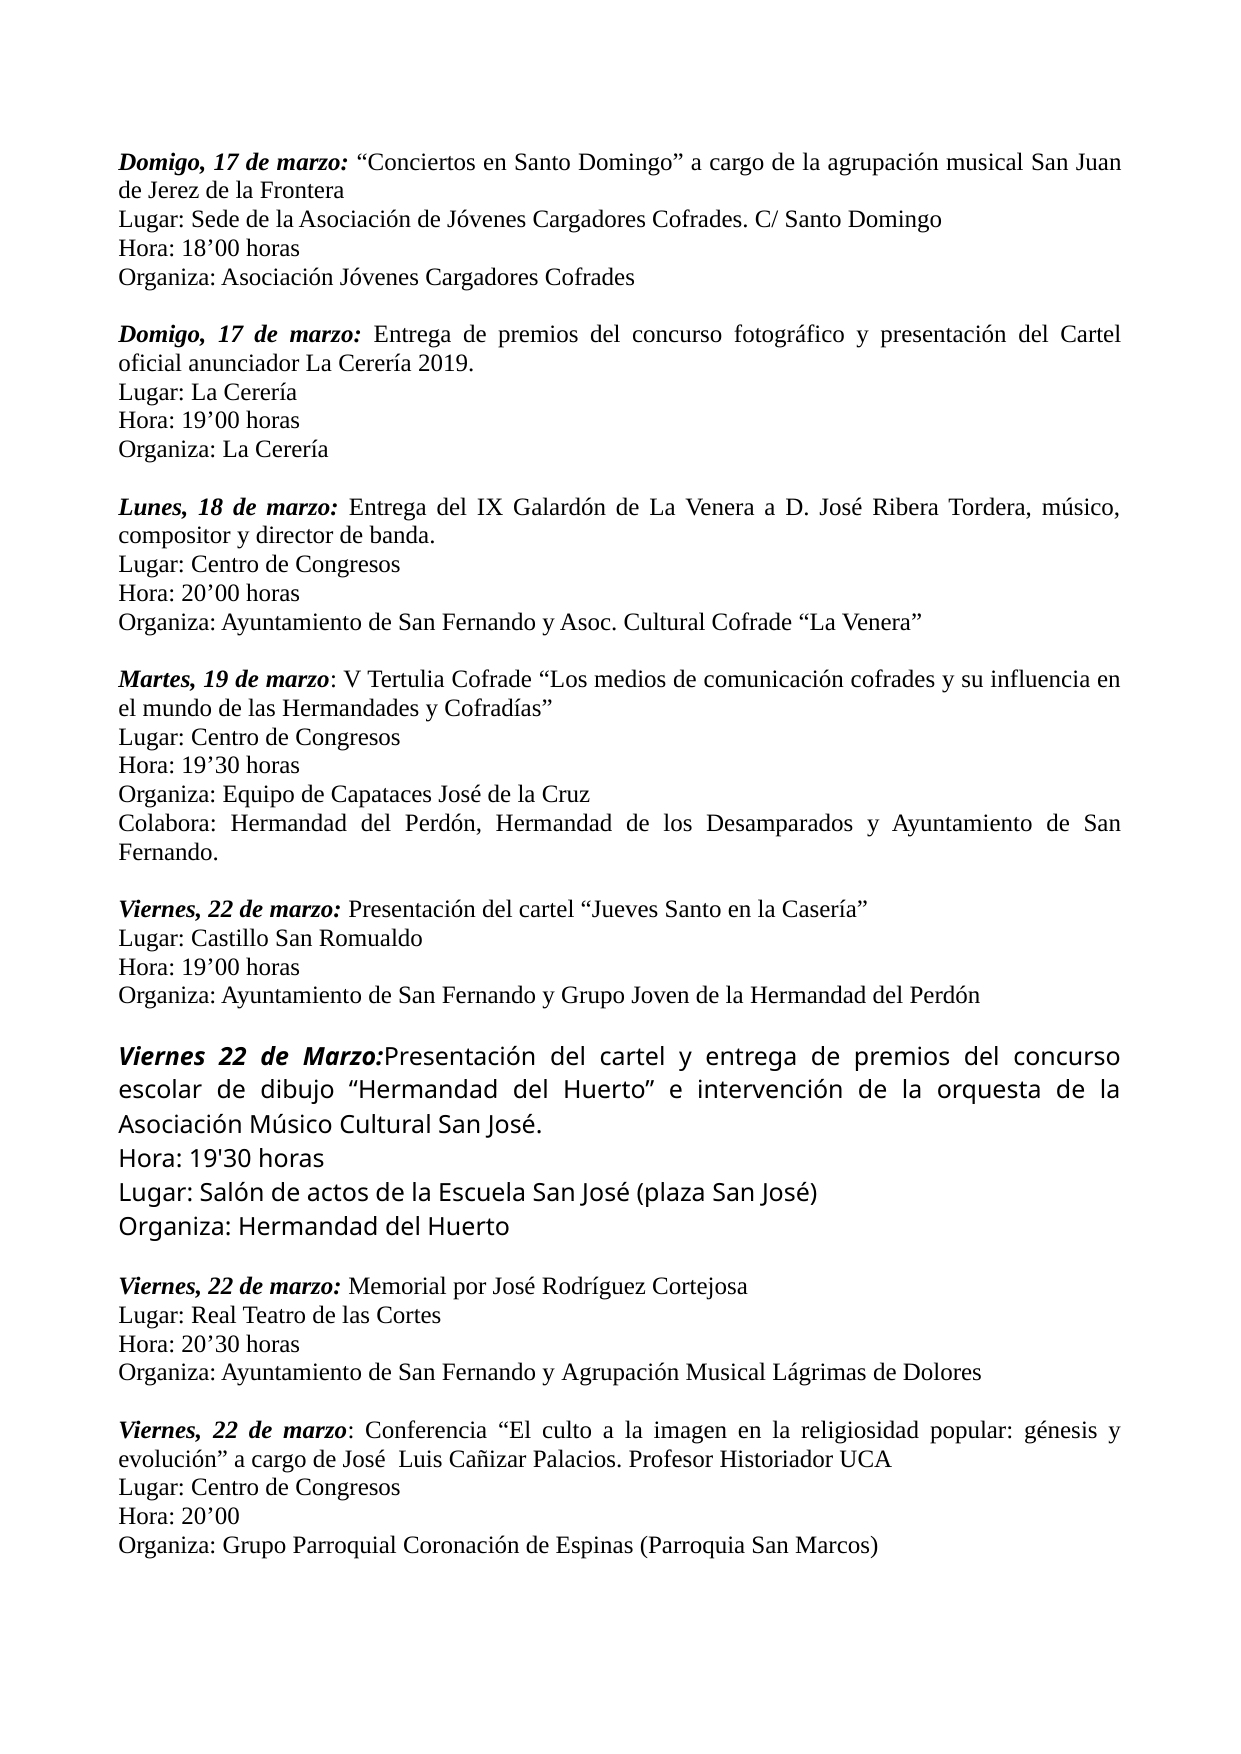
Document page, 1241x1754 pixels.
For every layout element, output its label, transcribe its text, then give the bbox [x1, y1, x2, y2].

text Organiza: Ayuntamiento de San Fernando y Asoc. Cultural Cofrade “La Venera” [118, 607, 1122, 636]
text Organiza: Ayuntamiento de San Fernando y Agrupación Musical Lágrimas de Dolores [118, 1357, 1122, 1386]
text Hora: 20’00 [118, 1501, 1122, 1530]
text Lugar: La Cerería [118, 377, 1122, 406]
text Viernes, 22 de marzo: Memorial por José Rodríguez Cortejosa [118, 1271, 1122, 1300]
text Organiza: Hermandad del Huerto [118, 1208, 1122, 1242]
text Martes, 19 de marzo: V Tertulia Cofrade “Los medios de comunicación cofrades y su influencia en el mundo de las Hermandades y Cofradías” [118, 664, 1122, 722]
text Lugar: Centro de Congresos [118, 722, 1122, 751]
text Lugar: Centro de Congresos [118, 1472, 1122, 1501]
text Viernes, 22 de marzo: Presentación del cartel “Jueves Santo en la Casería” [118, 894, 1122, 923]
text Lugar: Real Teatro de las Cortes [118, 1300, 1122, 1329]
text Colabora: Hermandad del Perdón, Hermandad de los Desamparados y Ayuntamiento de San Fernando. [118, 808, 1122, 866]
text Hora: 19’00 horas [118, 952, 1122, 981]
text Hora: 20’30 horas [118, 1329, 1122, 1357]
text Hora: 19'30 horas [118, 1140, 1122, 1174]
text Organiza: Equipo de Capataces José de la Cruz [118, 779, 1122, 808]
text Domigo, 17 de marzo: Entrega de premios del concurso fotográfico y presentación del Cartel oficial anunciador La Cerería 2019. [118, 319, 1122, 377]
text Hora: 19’30 horas [118, 751, 1122, 779]
text Organiza: La Cerería [118, 434, 1122, 463]
text Lunes, 18 de marzo: Entrega del IX Galardón de La Venera a D. José Ribera Tordera, músico, compositor y director de banda. [118, 492, 1122, 549]
text Hora: 20’00 horas [118, 578, 1122, 607]
text Viernes 22 de Marzo:Presentación del cartel y entrega de premios del concurso escolar de dibujo “Hermandad del Huerto” e intervención de la orquesta de la Asociación Músico Cultural San José. [118, 1038, 1122, 1140]
text Organiza: Ayuntamiento de San Fernando y Grupo Joven de la Hermandad del Perdón [118, 981, 1122, 1009]
text Hora: 18’00 horas [118, 233, 1122, 262]
text Lugar: Centro de Congresos [118, 549, 1122, 578]
text Lugar: Castillo San Romualdo [118, 923, 1122, 952]
text Viernes, 22 de marzo: Conferencia “El culto a la imagen en la religiosidad popular: génesis y evolución” a cargo de José Luis Cañizar Palacios. Profesor Historiador UCA [118, 1415, 1122, 1472]
text Domigo, 17 de marzo: “Conciertos en Santo Domingo” a cargo de la agrupación musical San Juan de Jerez de la Frontera [118, 147, 1122, 204]
text Organiza: Grupo Parroquial Coronación de Espinas (Parroquia San Marcos) [118, 1530, 1122, 1559]
text Lugar: Sede de la Asociación de Jóvenes Cargadores Cofrades. C/ Santo Domingo [118, 204, 1122, 233]
text Organiza: Asociación Jóvenes Cargadores Cofrades [118, 262, 1122, 291]
text Lugar: Salón de actos de la Escuela San José (plaza San José) [118, 1174, 1122, 1208]
text Hora: 19’00 horas [118, 406, 1122, 434]
